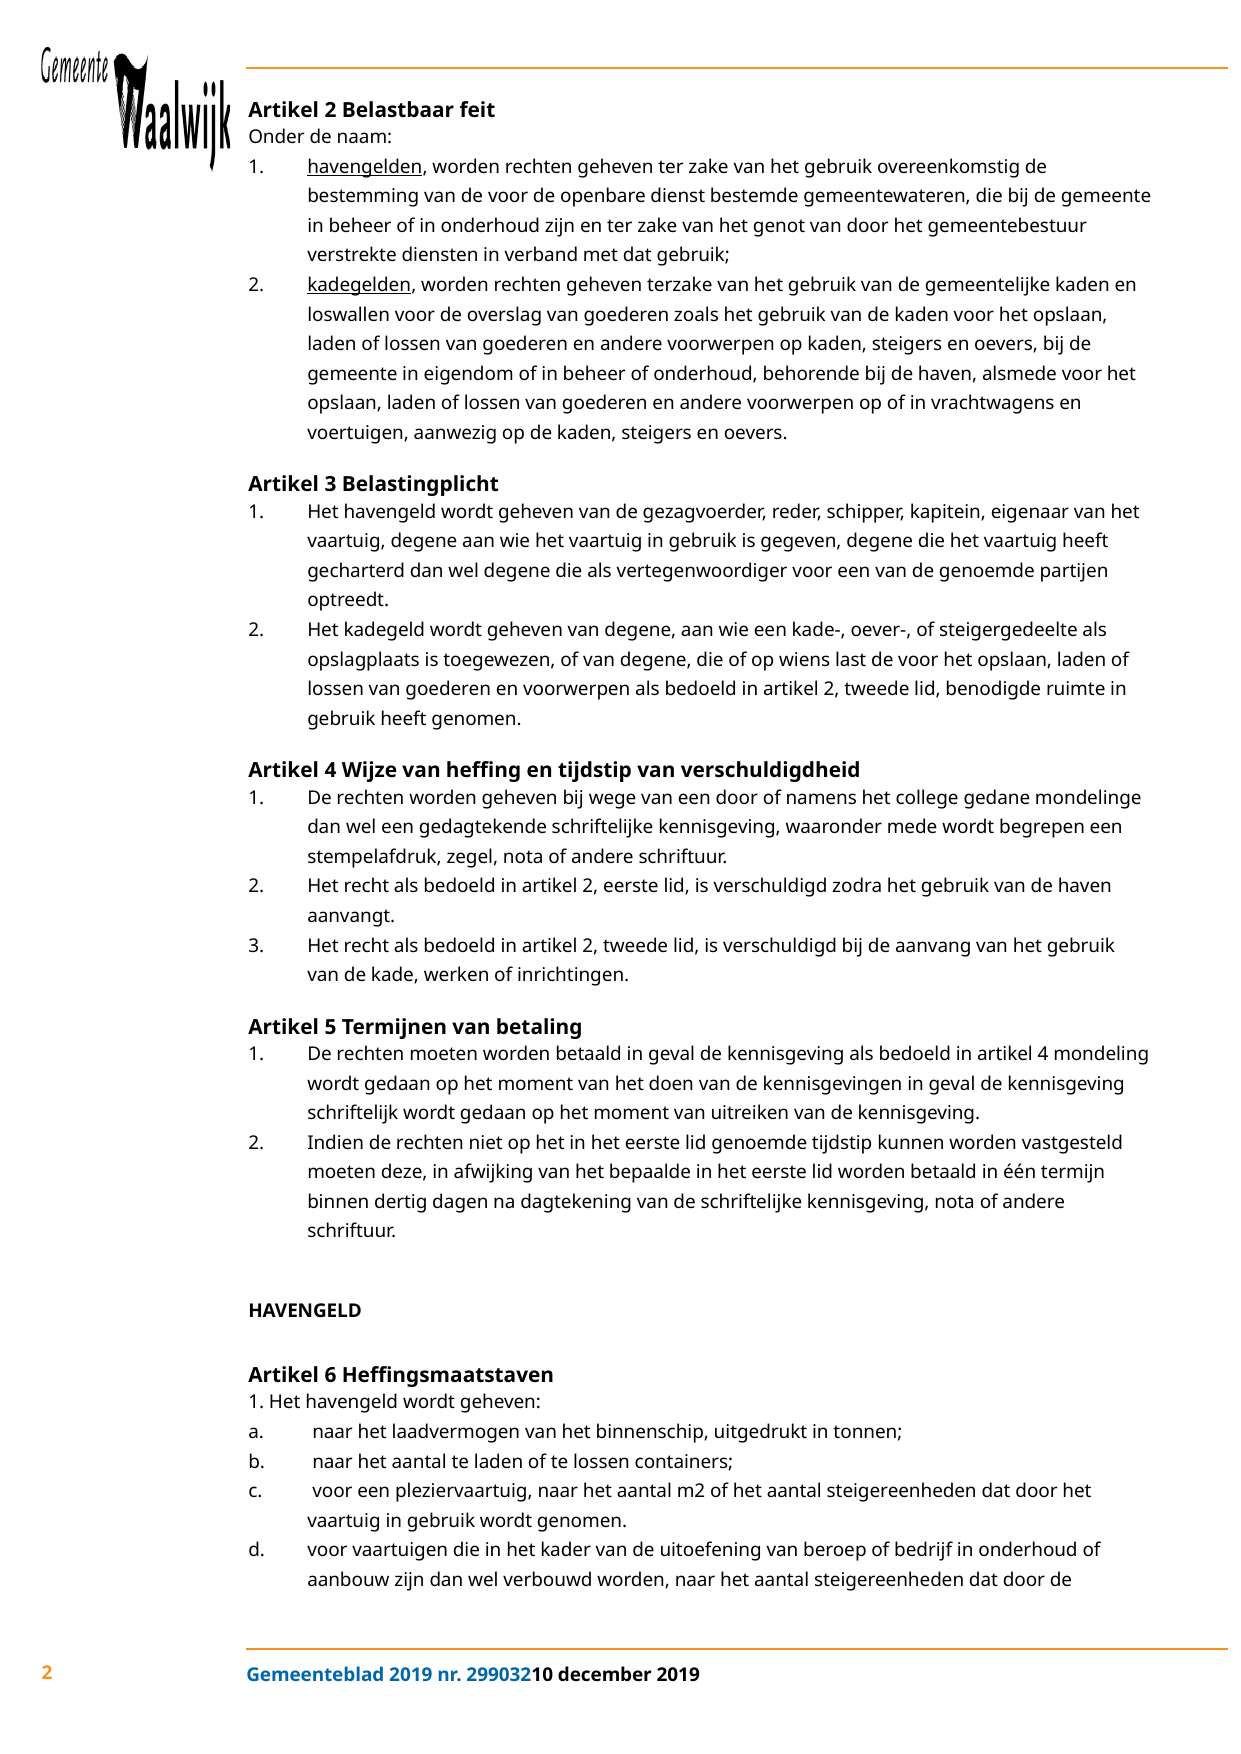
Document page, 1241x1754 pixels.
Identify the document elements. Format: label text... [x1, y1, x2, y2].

list Indien de rechten niet op het in het eerste lid genoemde tijdstip kunnen worden vastgesteld moeten deze, in afwijking van het bepaalde in het eerste lid worden betaald in één termijn binnen dertig dagen na dagtekening van de schriftelijke kennisgeving, nota of andere schriftuur. [248, 1129, 1152, 1243]
list Het havengeld wordt geheven van de gezagvoerder, reder, schipper, kapitein, eigenaar van het vaartuig, degene aan wie het vaartuig in gebruik is gegeven, degene die het vaartuig heeft gecharterd dan wel degene die als vertegenwoordiger voor een van de genoemde partijen optreedt. [248, 498, 1152, 612]
text Onder de naam: [248, 123, 1152, 149]
list voor vaartuigen die in het kader van de uitoefening van beroep of bedrijf in onderhoud of aanbouw zijn dan wel verbouwd worden, naar het aantal steigereenheden dat door de [248, 1537, 1152, 1592]
list De rechten worden geheven bij wege van een door of namens het college gedane mondelinge dan wel een gedagtekende schriftelijke kennisgeving, waaronder mede wordt begrepen een stempelafdruk, zegel, nota of andere schriftuur. [248, 784, 1152, 869]
list Het recht als bedoeld in artikel 2, eerste lid, is verschuldigd zodra het gebruik van de haven aanvangt. [248, 873, 1152, 928]
text Artikel 4 Wijze van heffing en tijdstip van verschuldigdheid [248, 755, 1152, 784]
text Artikel 3 Belastingplicht [248, 469, 1152, 498]
text Artikel 2 Belastbaar feit [248, 95, 1152, 123]
text HAVENGELD [248, 1298, 1152, 1323]
list De rechten moeten worden betaald in geval de kennisgeving als bedoeld in artikel 4 mondeling wordt gedaan op het moment van het doen van de kennisgevingen in geval de kennisgeving schriftelijk wordt gedaan op het moment van uitreiken van de kennisgeving. [248, 1040, 1152, 1125]
list Het kadegeld wordt geheven van degene, aan wie een kade-, oever-, of steigergedeelte als opslagplaats is toegewezen, of van degene, die of op wiens last de voor het opslaan, laden of lossen van goederen en voorwerpen als bedoeld in artikel 2, tweede lid, benodigde ruimte in gebruik heeft genomen. [248, 616, 1152, 731]
list naar het aantal te laden of te lossen containers; [248, 1448, 1152, 1474]
text Artikel 6 Heffingsmaatstaven [248, 1360, 1152, 1389]
picture [41, 47, 231, 172]
text 1. Het havengeld wordt geheven: [248, 1389, 1152, 1414]
text Artikel 5 Termijnen van betaling [248, 1012, 1152, 1040]
list voor een pleziervaartuig, naar het aantal m2 of het aantal steigereenheden dat door het vaartuig in gebruik wordt genomen. [248, 1477, 1152, 1533]
list naar het laadvermogen van het binnenschip, uitgedrukt in tonnen; [248, 1418, 1152, 1444]
list havengelden, worden rechten geheven ter zake van het gebruik overeenkomstig de bestemming van de voor de openbare dienst bestemde gemeentewateren, die bij de gemeente in beheer of in onderhoud zijn en ter zake van het genot van door het gemeentebestuur verstrekte diensten in verband met dat gebruik; [248, 153, 1152, 267]
list Het recht als bedoeld in artikel 2, tweede lid, is verschuldigd bij de aanvang van het gebruik van de kade, werken of inrichtingen. [248, 932, 1152, 987]
list kadegelden, worden rechten geheven terzake van het gebruik van de gemeentelijke kaden en loswallen voor de overslag van goederen zoals het gebruik van de kaden voor het opslaan, laden of lossen van goederen en andere voorwerpen op kaden, steigers en oevers, bij de gemeente in eigendom of in beheer of onderhoud, behorende bij de haven, alsmede voor het opslaan, laden of lossen van goederen en andere voorwerpen op of in vrachtwagens en voertuigen, aanwezig op de kaden, steigers en oevers. [248, 271, 1152, 445]
